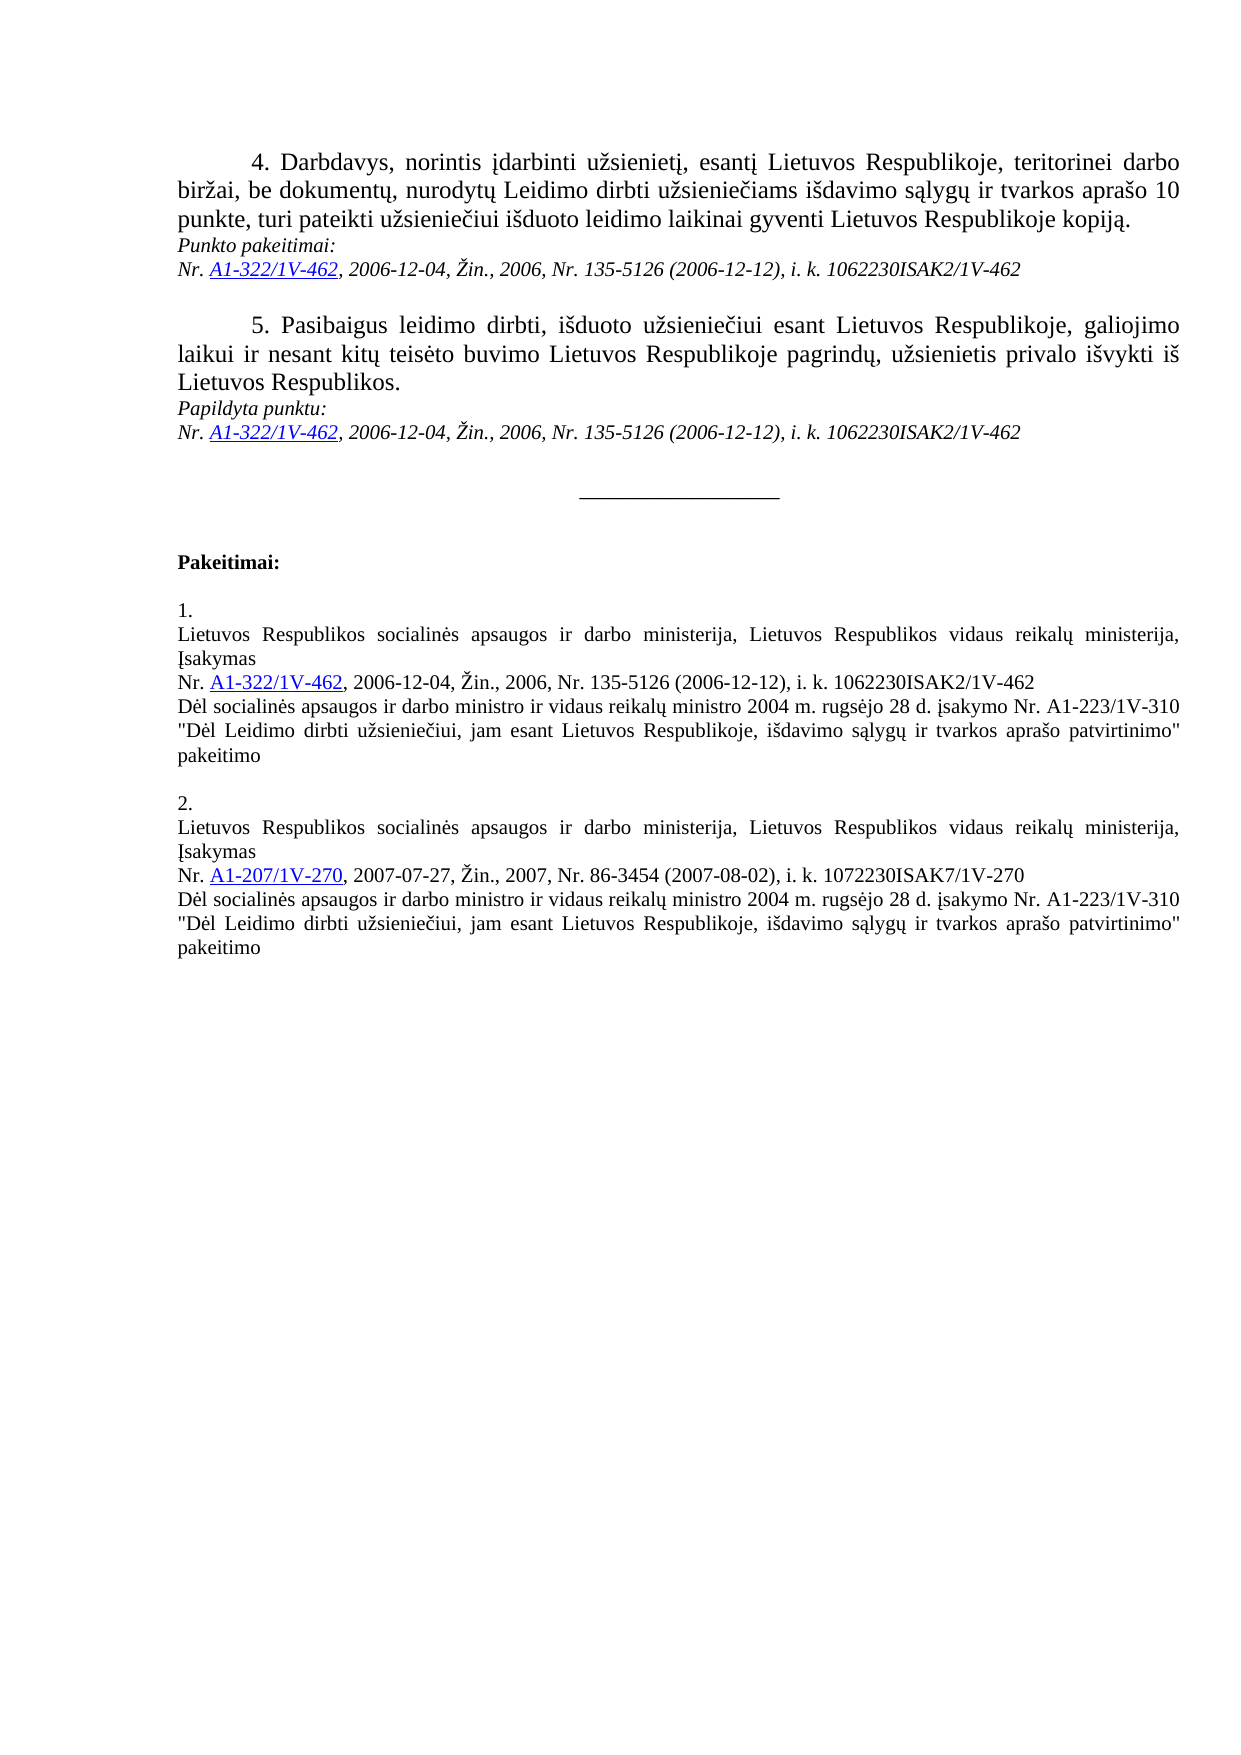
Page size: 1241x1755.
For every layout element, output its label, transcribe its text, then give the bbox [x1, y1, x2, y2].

text Nr. A1-322/1V-462, 2006-12-04, Žin., 2006, Nr. 135-5126 (2006-12-12), i. k. 1062230ISAK2/1V-462 [177, 670, 1181, 694]
text Nr. A1-322/1V-462, 2006-12-04, Žin., 2006, Nr. 135-5126 (2006-12-12), i. k. 1062230ISAK2/1V-462 [177, 420, 1181, 444]
text Lietuvos Respublikos socialinės apsaugos ir darbo ministerija, Lietuvos Respublikos vidaus reikalų ministerija, Įsakymas [177, 622, 1181, 670]
text Punkto pakeitimai: [177, 233, 1181, 257]
text ________________ [177, 473, 1181, 502]
text Lietuvos Respublikos socialinės apsaugos ir darbo ministerija, Lietuvos Respublikos vidaus reikalų ministerija, Įsakymas [177, 815, 1181, 863]
text 4. Darbdavys, norintis įdarbinti užsienietį, esantį Lietuvos Respublikoje, teritorinei darbo biržai, be dokumentų, nurodytų Leidimo dirbti užsieniečiams išdavimo sąlygų ir tvarkos aprašo 10 punkte, turi pateikti užsieniečiui išduoto leidimo laikinai gyventi Lietuvos Respublikoje kopiją. [177, 147, 1181, 233]
text Pakeitimai: [177, 550, 1181, 574]
text Papildyta punktu: [177, 396, 1181, 420]
text Nr. A1-207/1V-270, 2007-07-27, Žin., 2007, Nr. 86-3454 (2007-08-02), i. k. 1072230ISAK7/1V-270 [177, 863, 1181, 887]
text 2. [177, 791, 1181, 815]
text Dėl socialinės apsaugos ir darbo ministro ir vidaus reikalų ministro 2004 m. rugsėjo 28 d. įsakymo Nr. A1-223/1V-310 "Dėl Leidimo dirbti užsieniečiui, jam esant Lietuvos Respublikoje, išdavimo sąlygų ir tvarkos aprašo patvirtinimo" pakeitimo [177, 887, 1181, 959]
text Nr. A1-322/1V-462, 2006-12-04, Žin., 2006, Nr. 135-5126 (2006-12-12), i. k. 1062230ISAK2/1V-462 [177, 257, 1181, 281]
text Dėl socialinės apsaugos ir darbo ministro ir vidaus reikalų ministro 2004 m. rugsėjo 28 d. įsakymo Nr. A1-223/1V-310 "Dėl Leidimo dirbti užsieniečiui, jam esant Lietuvos Respublikoje, išdavimo sąlygų ir tvarkos aprašo patvirtinimo" pakeitimo [177, 694, 1181, 767]
text 1. [177, 598, 1181, 622]
text 5. Pasibaigus leidimo dirbti, išduoto užsieniečiui esant Lietuvos Respublikoje, galiojimo laikui ir nesant kitų teisėto buvimo Lietuvos Respublikoje pagrindų, užsienietis privalo išvykti iš Lietuvos Respublikos. [177, 310, 1181, 396]
